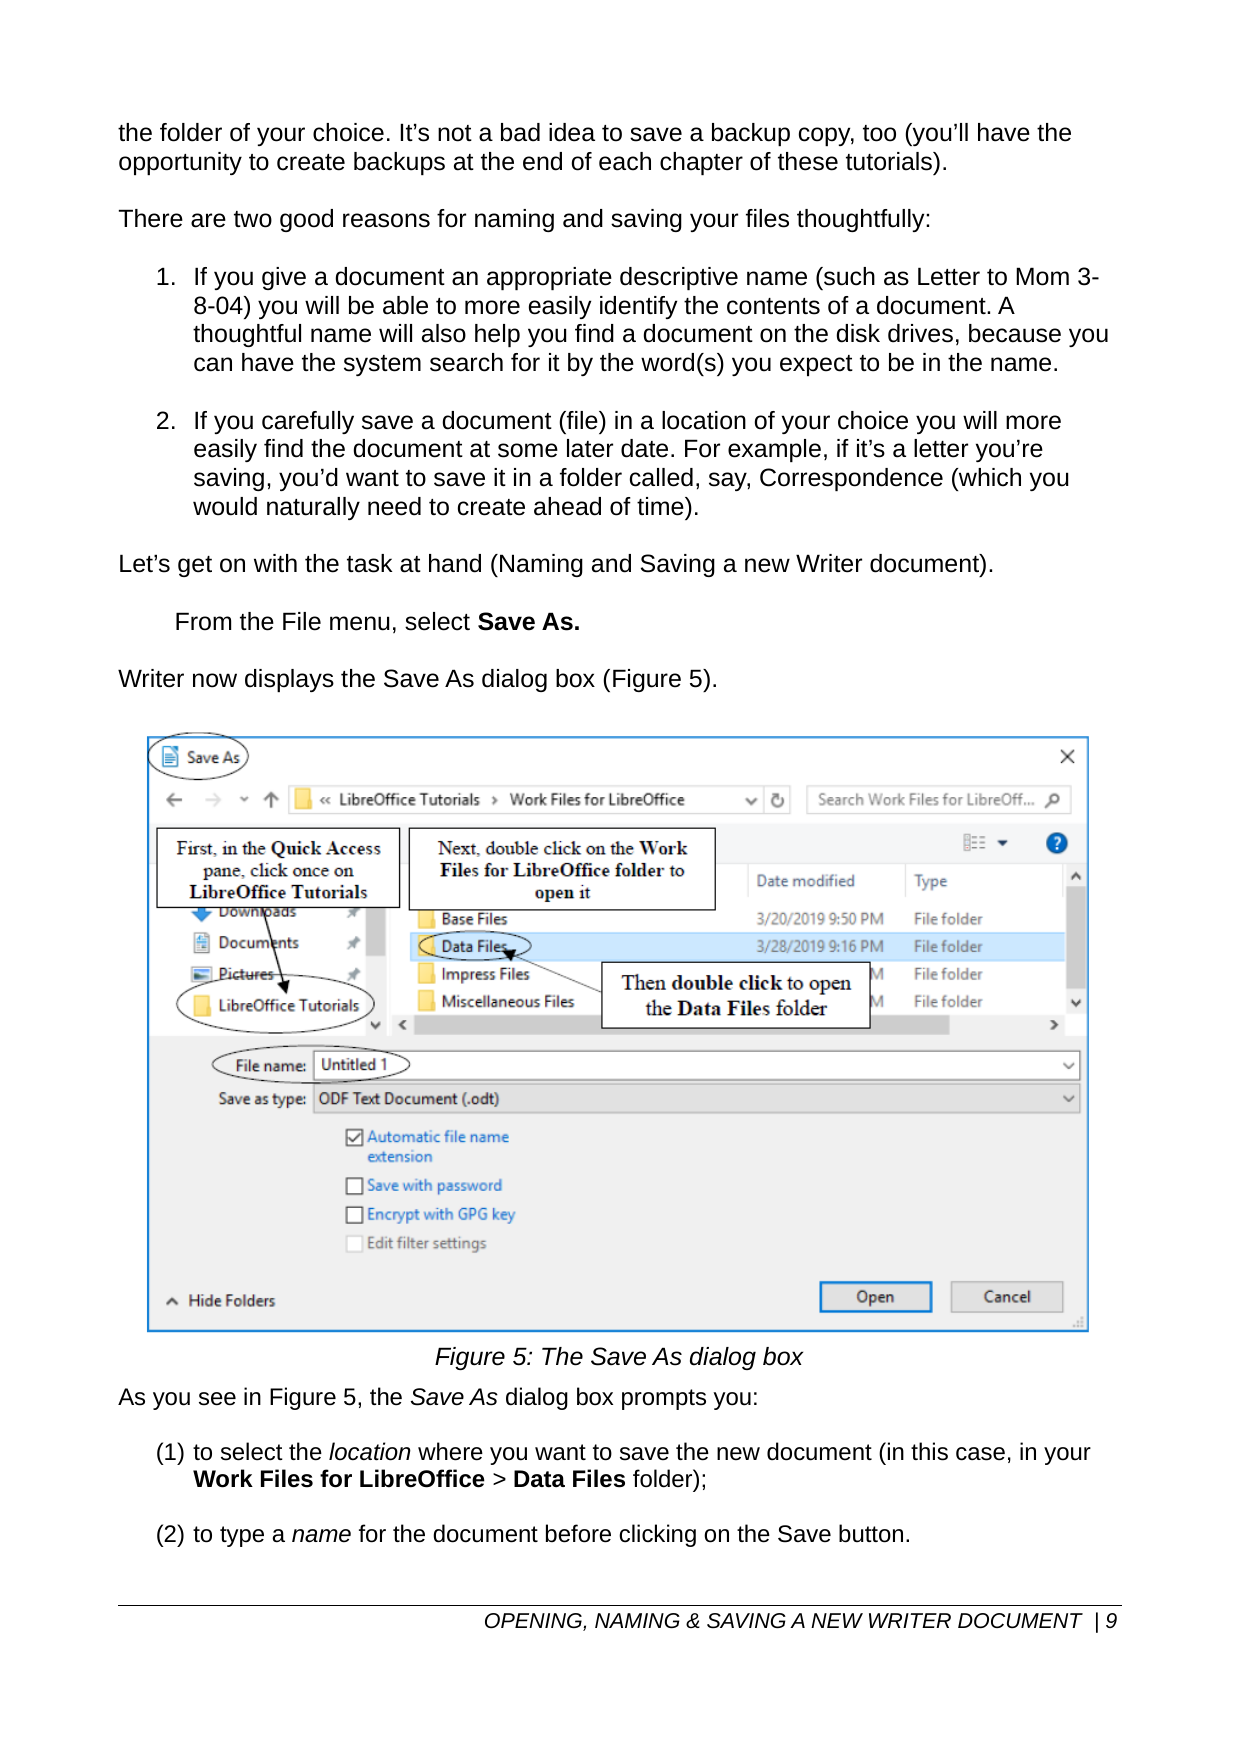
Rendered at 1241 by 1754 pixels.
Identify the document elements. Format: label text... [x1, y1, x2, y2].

text the folder of your choice. It’s not a bad idea to save a backup copy, too (you’ll have the opportunity to create backups at the end of each chapter of these tutorials). [118, 118, 1122, 176]
text Let’s get on with the task at hand (Naming and Saving a new Writer document). [118, 549, 1122, 578]
list If you carefully save a document (file) in a location of your choice you will more easily find the document at some later date. For example, if it’s a letter you’re saving, you’d want to save it in a folder called, say, Correspondence (which you would naturally need to create ahead of time). [156, 406, 1122, 521]
text Figure 5: The Save As dialog box [147, 1337, 1093, 1370]
picture [146, 732, 1094, 1337]
list to select the location where you want to save the new document (in this case, in your Work Files for LibreOffice > Data Files folder); [156, 1438, 1122, 1493]
text There are two good reasons for naming and saving your files thoughtfully: [118, 204, 1122, 233]
list to type a name for the document before clicking on the Save button. [156, 1520, 1122, 1548]
text Writer now displays the Save As dialog box (Figure 5). [118, 664, 1122, 693]
list If you give a document an appropriate descriptive name (such as Letter to Mom 3-8-04) you will be able to more easily identify the contents of a document. A thoughtful name will also help you find a document on the disk drives, because you can have the system search for it by the word(s) you expect to be in the name. [156, 262, 1122, 377]
text From the File menu, select Save As. [174, 607, 1122, 636]
text As you see in Figure 5, the Save As dialog box prompts you: [118, 1382, 1122, 1410]
